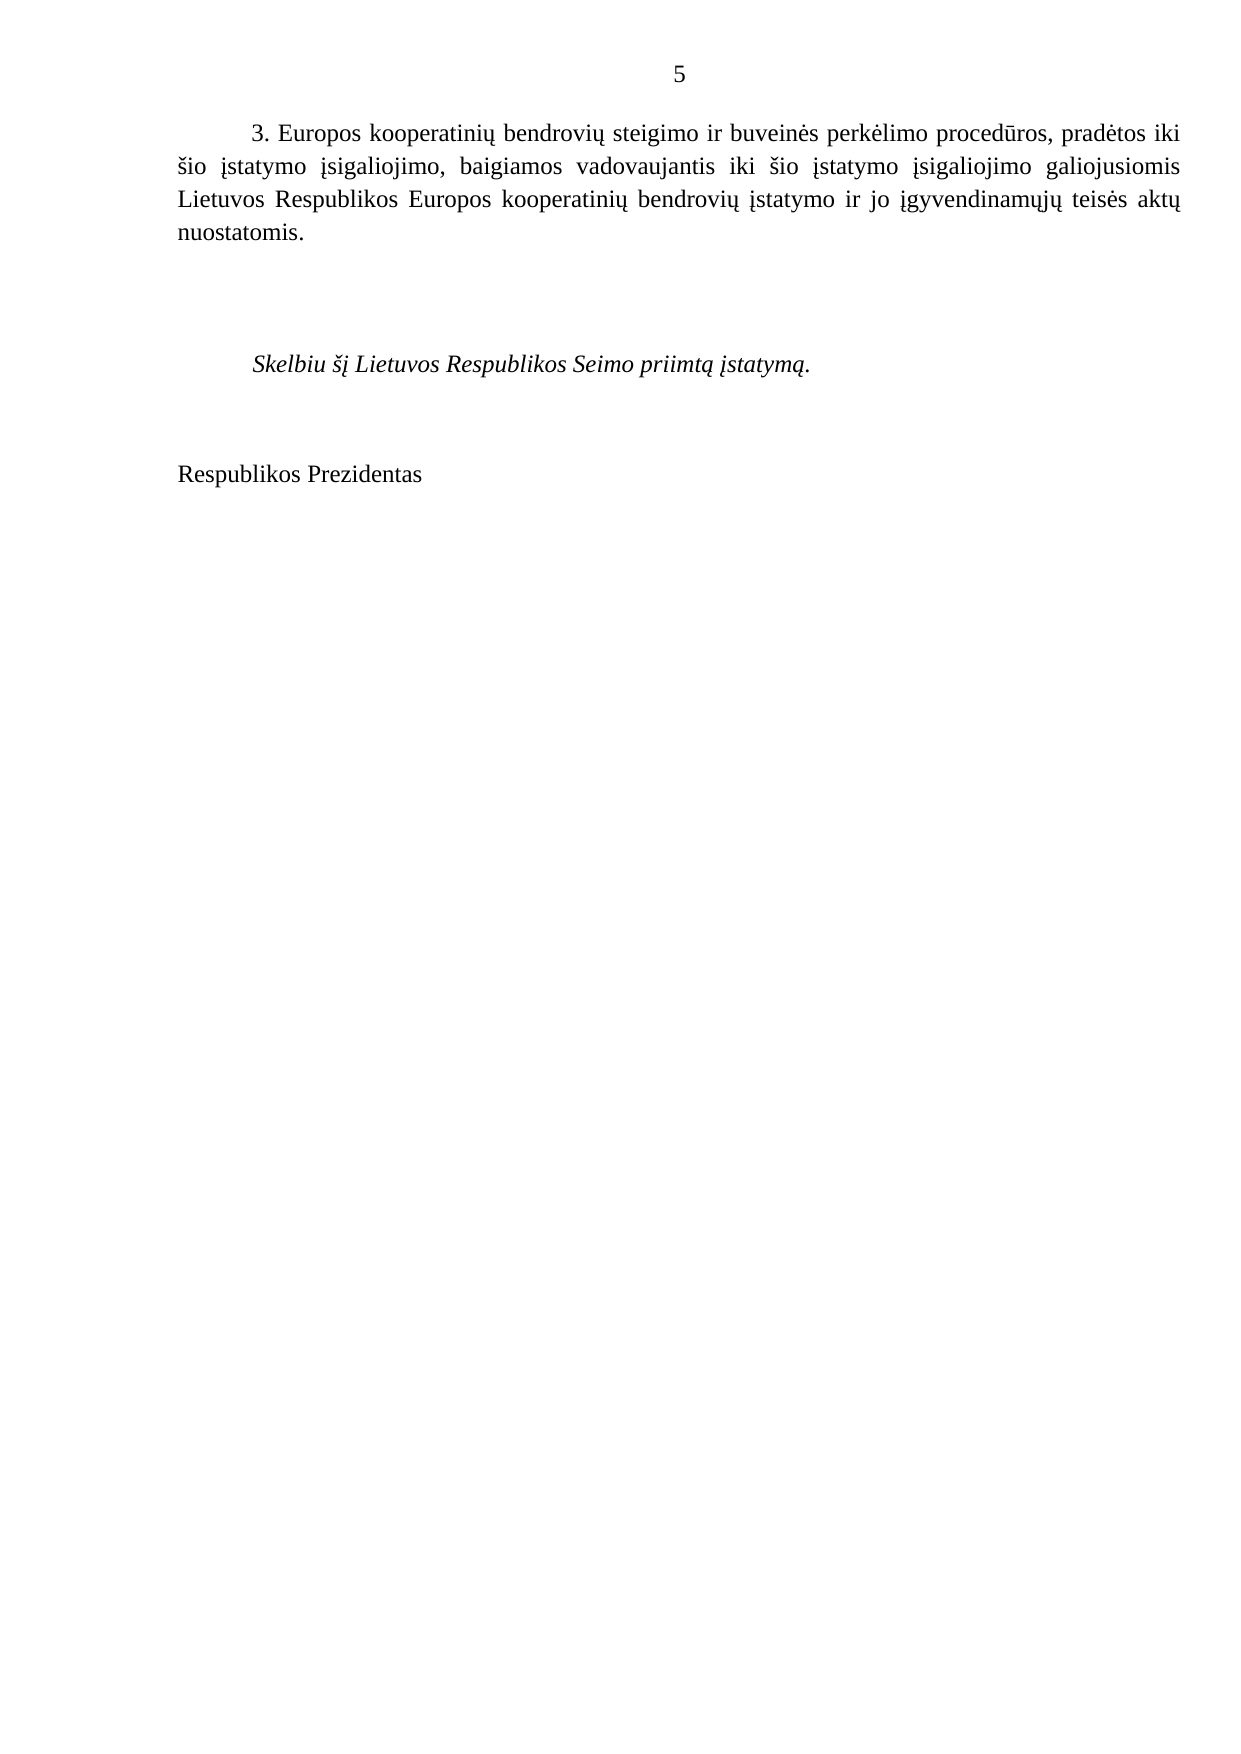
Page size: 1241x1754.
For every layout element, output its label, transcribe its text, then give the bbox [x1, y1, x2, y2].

text Respublikos Prezidentas [177, 459, 1181, 488]
text 3. Europos kooperatinių bendrovių steigimo ir buveinės perkėlimo procedūros, pradėtos iki šio įstatymo įsigaliojimo, baigiamos vadovaujantis iki šio įstatymo įsigaliojimo galiojusiomis Lietuvos Respublikos Europos kooperatinių bendrovių įstatymo ir jo įgyvendinamųjų teisės aktų nuostatomis. [177, 118, 1181, 246]
text Skelbiu šį Lietuvos Respublikos Seimo priimtą įstatymą. [177, 349, 1181, 378]
